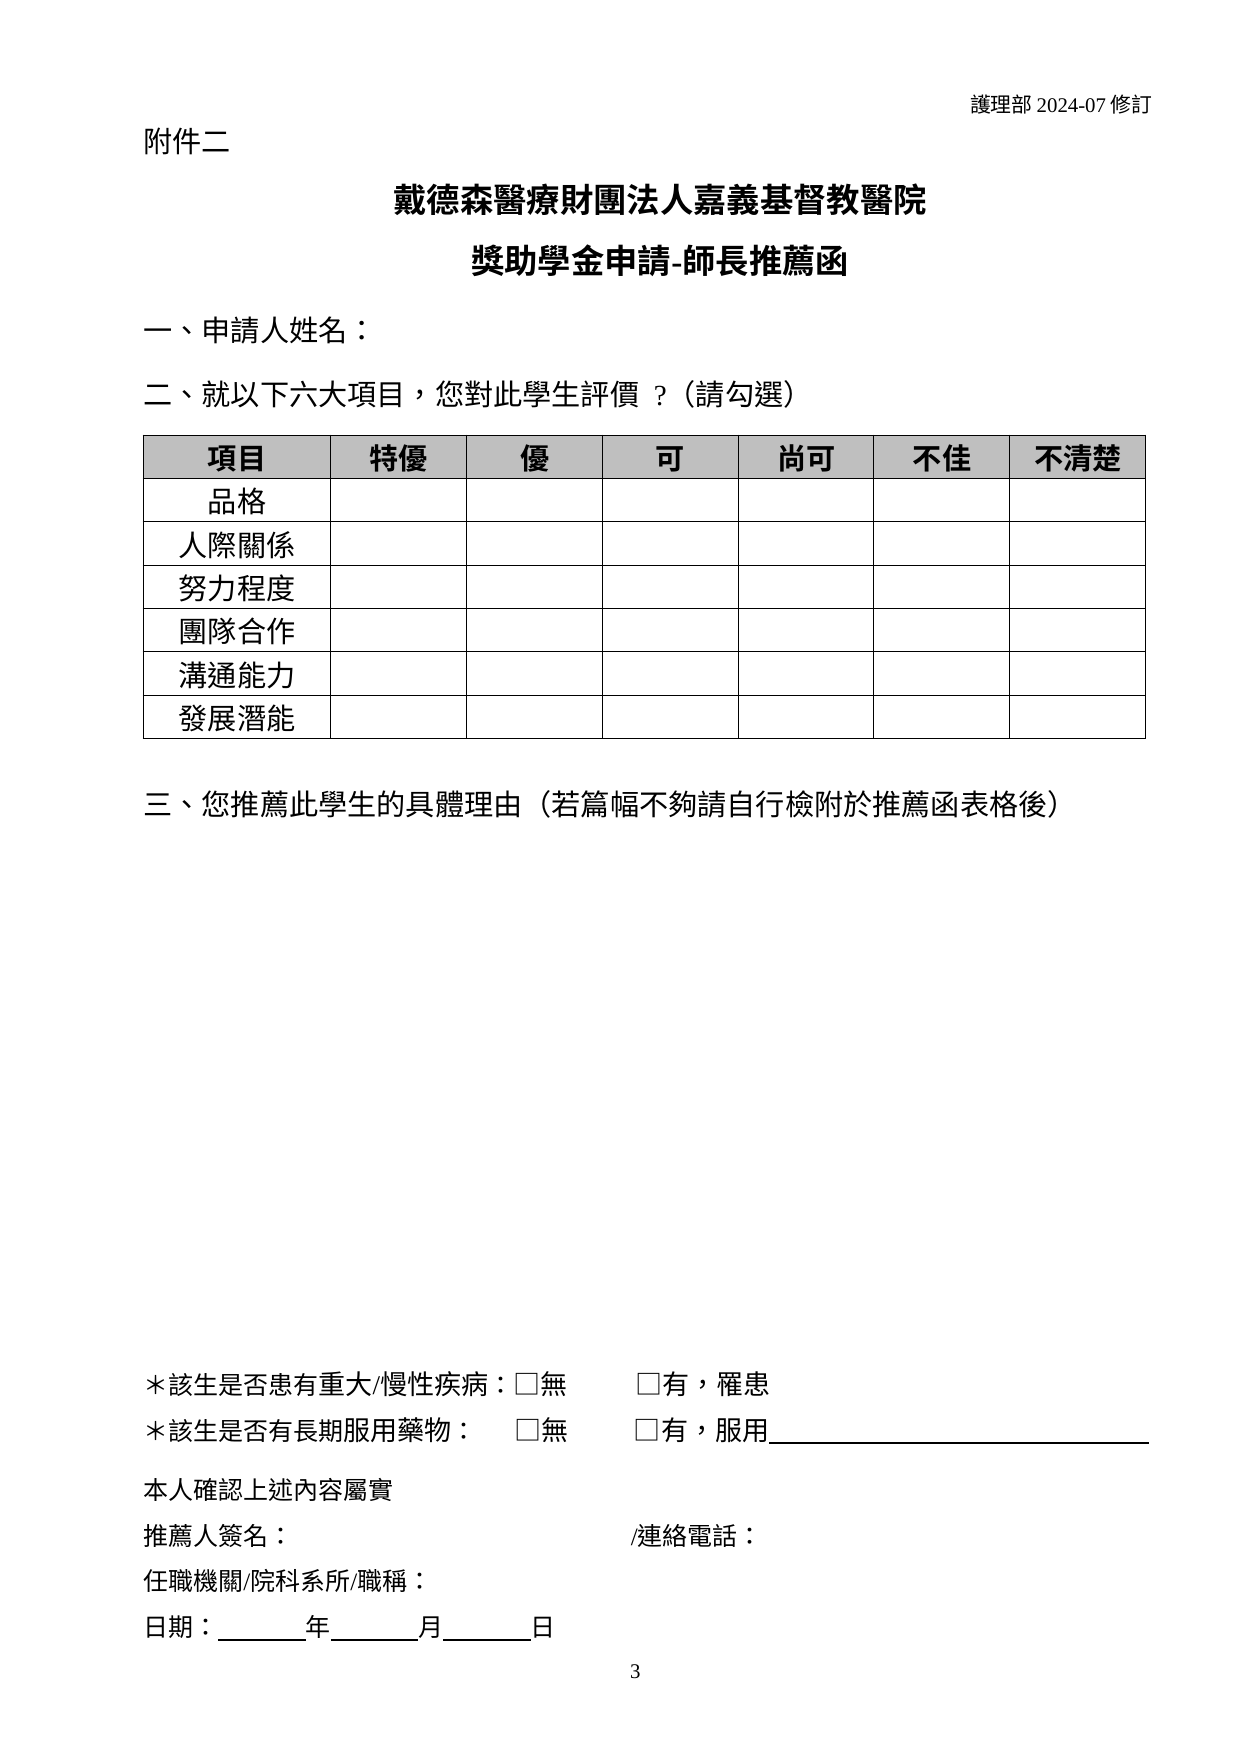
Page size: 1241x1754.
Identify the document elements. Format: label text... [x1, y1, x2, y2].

table_cell [603, 522, 738, 564]
text 三、您推薦此學生的具體理由（若篇幅不夠請自行檢附於推薦函表格後） [143, 782, 1152, 824]
table_cell [331, 522, 466, 564]
table_cell 團隊合作 [144, 609, 330, 651]
table_cell [874, 609, 1009, 651]
table_cell [467, 696, 602, 738]
table_cell [331, 609, 466, 651]
table_cell [331, 696, 466, 738]
table_cell 溝通能力 [144, 652, 330, 694]
table_cell [1010, 609, 1145, 651]
text 日期： 年 月 日 [143, 1598, 1152, 1644]
table_cell [1010, 696, 1145, 738]
table_cell [467, 479, 602, 521]
table_cell [874, 696, 1009, 738]
table_cell 品格 [144, 479, 330, 521]
text 本人確認上述內容屬實 [143, 1461, 1152, 1506]
table_cell [331, 652, 466, 694]
text 任職機關/院科系所/職稱： [143, 1552, 1152, 1598]
table_cell [603, 609, 738, 651]
table_cell [467, 609, 602, 651]
table_cell [1010, 522, 1145, 564]
table_cell [739, 522, 873, 564]
table_cell [1010, 566, 1145, 608]
table_cell [739, 479, 873, 521]
table_cell 發展潛能 [144, 696, 330, 738]
table_cell [467, 566, 602, 608]
text ＊該生是否有長期服用藥物： □無 □有，服用 [143, 1402, 1152, 1448]
text ＊該生是否患有重大/慢性疾病：□無 □有，罹患 [143, 1363, 1152, 1402]
table_cell [739, 652, 873, 694]
table_cell [1010, 479, 1145, 521]
table_cell [331, 566, 466, 608]
table_header 不佳 [874, 436, 1009, 478]
table_header 尚可 [739, 436, 873, 478]
table_cell 人際關係 [144, 522, 330, 564]
table_cell [739, 566, 873, 608]
text 附件二 [143, 119, 1152, 161]
table_cell [739, 696, 873, 738]
table_cell [1010, 652, 1145, 694]
table_cell 努力程度 [144, 566, 330, 608]
table_header 不清楚 [1010, 436, 1145, 478]
table_cell [603, 479, 738, 521]
table_cell [603, 566, 738, 608]
table_cell [603, 652, 738, 694]
table_cell [739, 609, 873, 651]
text 二、就以下六大項目，您對此學生評價 ?（請勾選） [143, 371, 1152, 413]
table_cell [874, 479, 1009, 521]
table_header 可 [603, 436, 738, 478]
text 戴德森醫療財團法人嘉義基督教醫院 [168, 174, 1152, 222]
table_cell [467, 652, 602, 694]
table_cell [467, 522, 602, 564]
table_cell [603, 696, 738, 738]
text 獎助學金申請-師長推薦函 [168, 234, 1152, 283]
table_header 優 [467, 436, 602, 478]
table_cell [874, 566, 1009, 608]
text 推薦人簽名： /連絡電話： [143, 1506, 1152, 1552]
table_header 特優 [331, 436, 466, 478]
text 一、申請人姓名： [143, 308, 1152, 350]
table_cell [874, 522, 1009, 564]
table_header 項目 [144, 436, 330, 478]
table_cell [331, 479, 466, 521]
table_cell [874, 652, 1009, 694]
